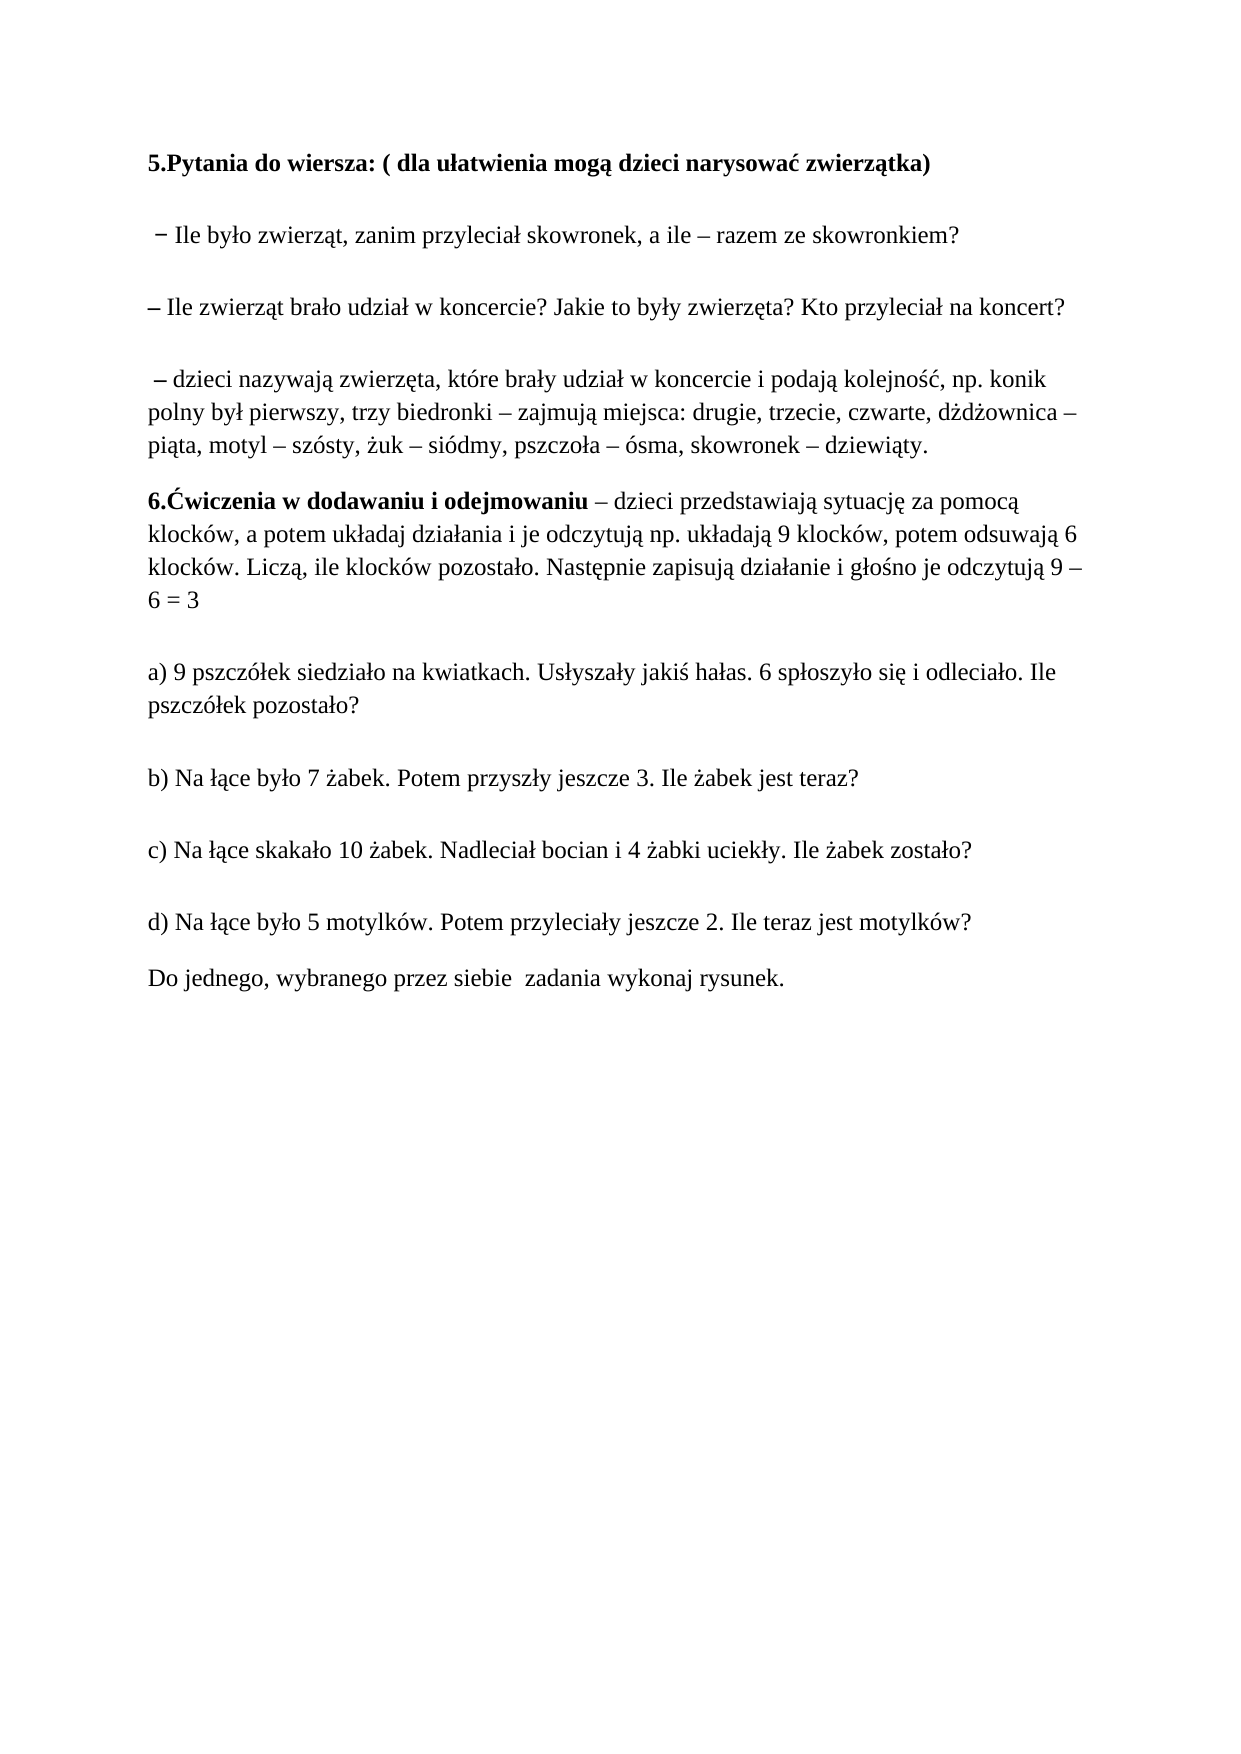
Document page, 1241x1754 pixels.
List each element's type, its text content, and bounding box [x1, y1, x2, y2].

subtitle b) Na łące było 7 żabek. Potem przyszły jeszcze 3. Ile żabek jest teraz? [148, 763, 1093, 791]
subtitle c) Na łące skakało 10 żabek. Nadleciał bocian i 4 żabki uciekły. Ile żabek zostało? [148, 835, 1093, 863]
subtitle − Ile było zwierząt, zanim przyleciał skowronek, a ile – razem ze skowronkiem? [148, 220, 1093, 248]
subtitle d) Na łące było 5 motylków. Potem przyleciały jeszcze 2. Ile teraz jest motylków? [148, 907, 1093, 936]
subtitle a) 9 pszczółek siedziało na kwiatkach. Usłyszały jakiś hałas. 6 spłoszyło się i odleciało. Ile pszczółek pozostało? [148, 657, 1093, 719]
subtitle – dzieci nazywają zwierzęta, które brały udział w koncercie i podają kolejność, np. konik polny był pierwszy, trzy biedronki – zajmują miejsca: drugie, trzecie, czwarte, dżdżownica – piąta, motyl – szósty, żuk – siódmy, pszczoła – ósma, skowronek – dziewiąty. [148, 364, 1093, 459]
subtitle 5.Pytania do wiersza: ( dla ułatwienia mogą dzieci narysować zwierzątka) [148, 148, 1093, 176]
subtitle – Ile zwierząt brało udział w koncercie? Jakie to były zwierzęta? Kto przyleciał na koncert? [148, 292, 1093, 321]
subtitle 6.Ćwiczenia w dodawaniu i odejmowaniu – dzieci przedstawiają sytuację za pomocą klocków, a potem układaj działania i je odczytują np. układają 9 klocków, potem odsuwają 6 klocków. Liczą, ile klocków pozostało. Następnie zapisują działanie i głośno je odczytują 9 – 6 = 3 [148, 486, 1093, 614]
subtitle Do jednego, wybranego przez siebie zadania wykonaj rysunek. [148, 963, 1093, 992]
